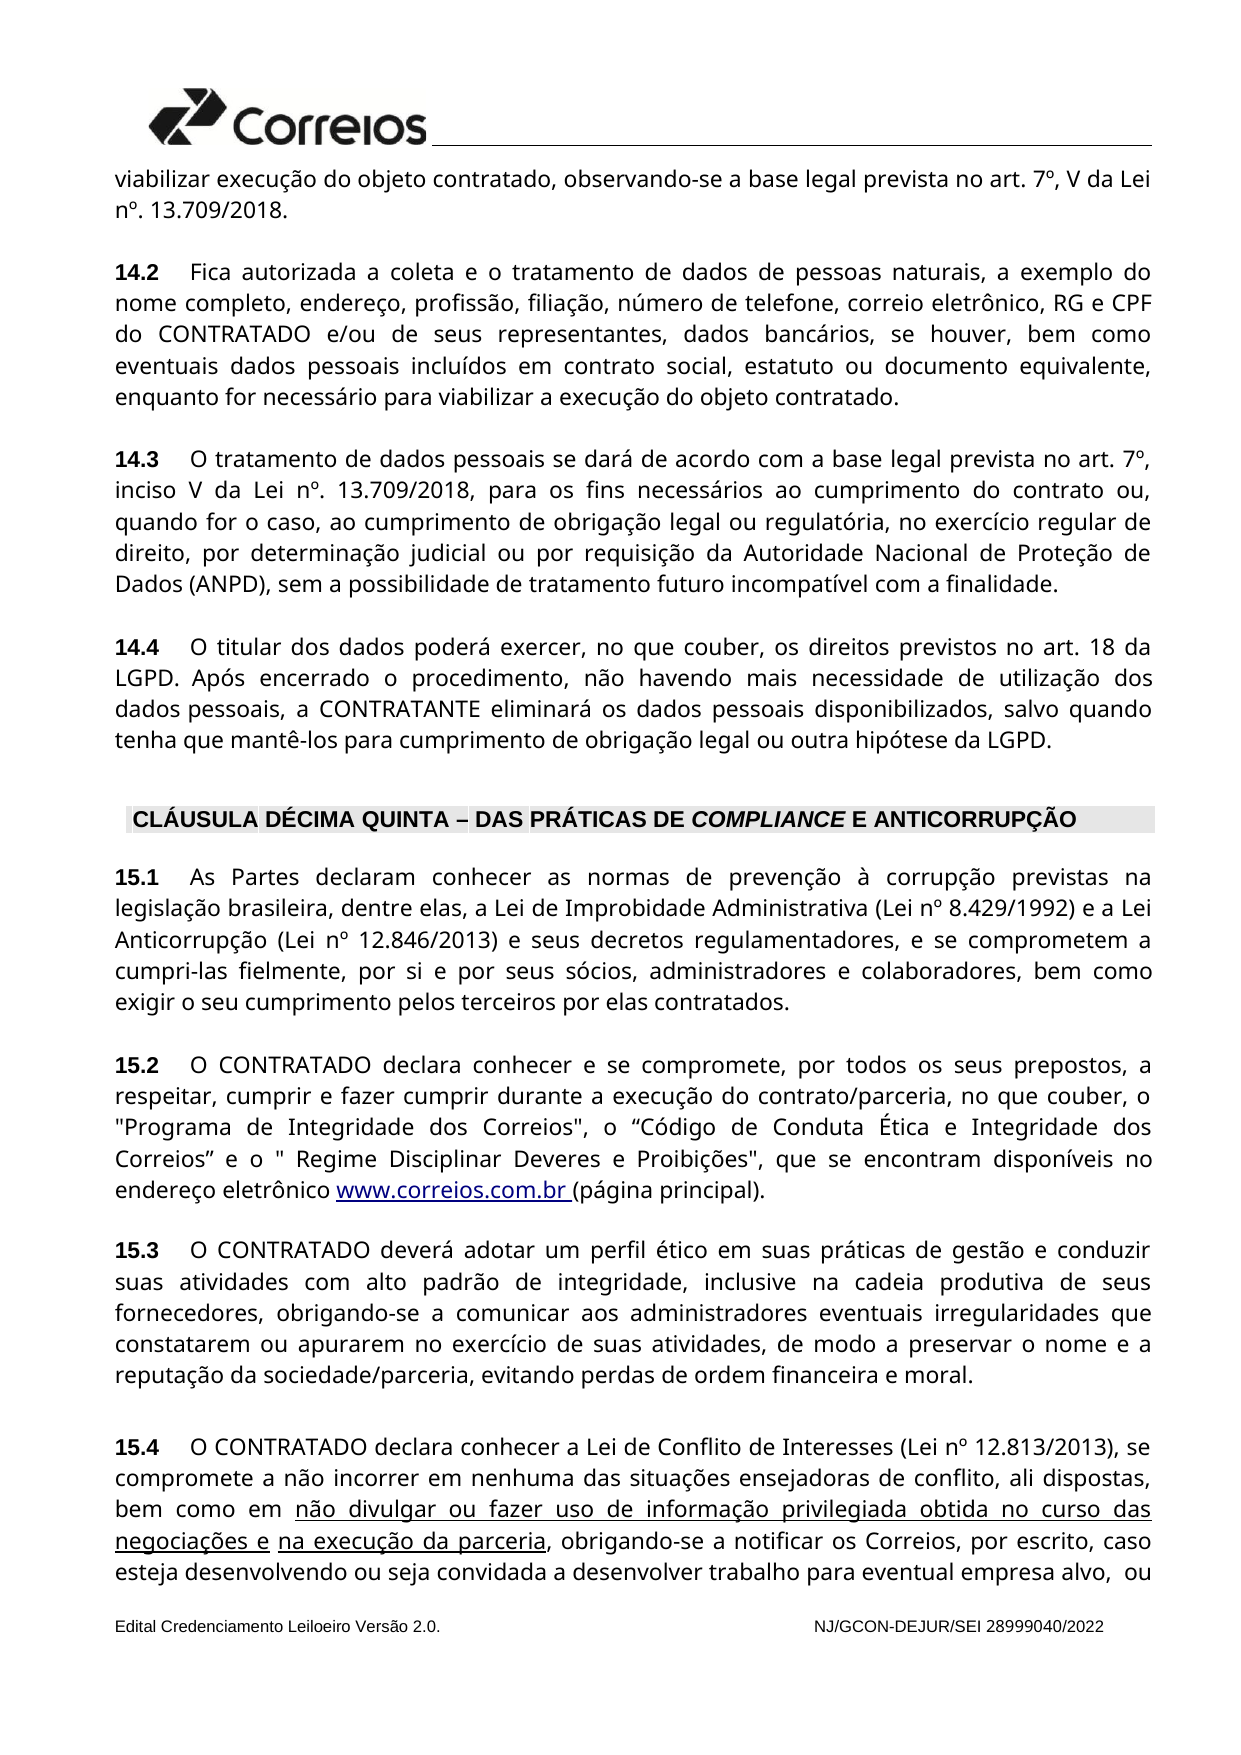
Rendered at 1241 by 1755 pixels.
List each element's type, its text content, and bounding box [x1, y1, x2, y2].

list Fica autorizada a coleta e o tratamento de dados de pessoas naturais, a exemplo do nome completo, endereço, profissão, filiação, número de telefone, correio eletrônico, RG e CPF do CONTRATADO e/ou de seus representantes, dados bancários, se houver, bem como eventuais dados pessoais incluídos em contrato social, estatuto ou documento equivalente, enquanto for necessário para viabilizar a execução do objeto contratado. [114, 256, 1153, 412]
list O CONTRATADO deverá adotar um perfil ético em suas práticas de gestão e conduzir suas atividades com alto padrão de integridade, inclusive na cadeia produtiva de seus fornecedores, obrigando-se a comunicar aos administradores eventuais irregularidades que constatarem ou apurarem no exercício de suas atividades, de modo a preservar o nome e a reputação da sociedade/parceria, evitando perdas de ordem financeira e moral. [114, 1234, 1152, 1390]
list viabilizar execução do objeto contratado, observando-se a base legal prevista no art. 7º, V da Lei nº. 13.709/2018. [114, 162, 1153, 225]
list O tratamento de dados pessoais se dará de acordo com a base legal prevista no art. 7º, inciso V da Lei nº. 13.709/2018, para os fins necessários ao cumprimento do contrato ou, quando for o caso, ao cumprimento de obrigação legal ou regulatória, no exercício regular de direito, por determinação judicial ou por requisição da Autoridade Nacional de Proteção de Dados (ANPD), sem a possibilidade de tratamento futuro incompatível com a finalidade. [114, 443, 1152, 599]
subtitle CLÁUSULA DÉCIMA QUINTA – DAS PRÁTICAS DE COMPLIANCE E ANTICORRUPÇÃO [126, 806, 1172, 833]
list As Partes declaram conhecer as normas de prevenção à corrupção previstas na legislação brasileira, dentre elas, a Lei de Improbidade Administrativa (Lei nº 8.429/1992) e a Lei Anticorrupção (Lei nº 12.846/2013) e seus decretos regulamentadores, e se comprometem a cumpri-las fielmente, por si e por seus sócios, administradores e colaboradores, bem como exigir o seu cumprimento pelos terceiros por elas contratados. [114, 861, 1153, 1017]
list O titular dos dados poderá exercer, no que couber, os direitos previstos no art. 18 da LGPD. Após encerrado o procedimento, não havendo mais necessidade de utilização dos dados pessoais, a CONTRATANTE eliminará os dados pessoais disponibilizados, salvo quando tenha que mantê-los para cumprimento de obrigação legal ou outra hipótese da LGPD. [114, 631, 1153, 756]
list O CONTRATADO declara conhecer a Lei de Conflito de Interesses (Lei nº 12.813/2013), se compromete a não incorrer em nenhuma das situações ensejadoras de conflito, ali dispostas, bem como em não divulgar ou fazer uso de informação privilegiada obtida no curso das negociações e na execução da parceria, obrigando-se a notificar os Correios, por escrito, caso esteja desenvolvendo ou seja convidada a desenvolver trabalho para eventual empresa alvo, ou [114, 1431, 1152, 1587]
list O CONTRATADO declara conhecer e se compromete, por todos os seus prepostos, a respeitar, cumprir e fazer cumprir durante a execução do contrato/parceria, no que couber, o "Programa de Integridade dos Correios", o “Código de Conduta Ética e Integridade dos Correios” e o " Regime Disciplinar Deveres e Proibições", que se encontram disponíveis no endereço eletrônico www.correios.com.br (página principal). [114, 1049, 1153, 1205]
